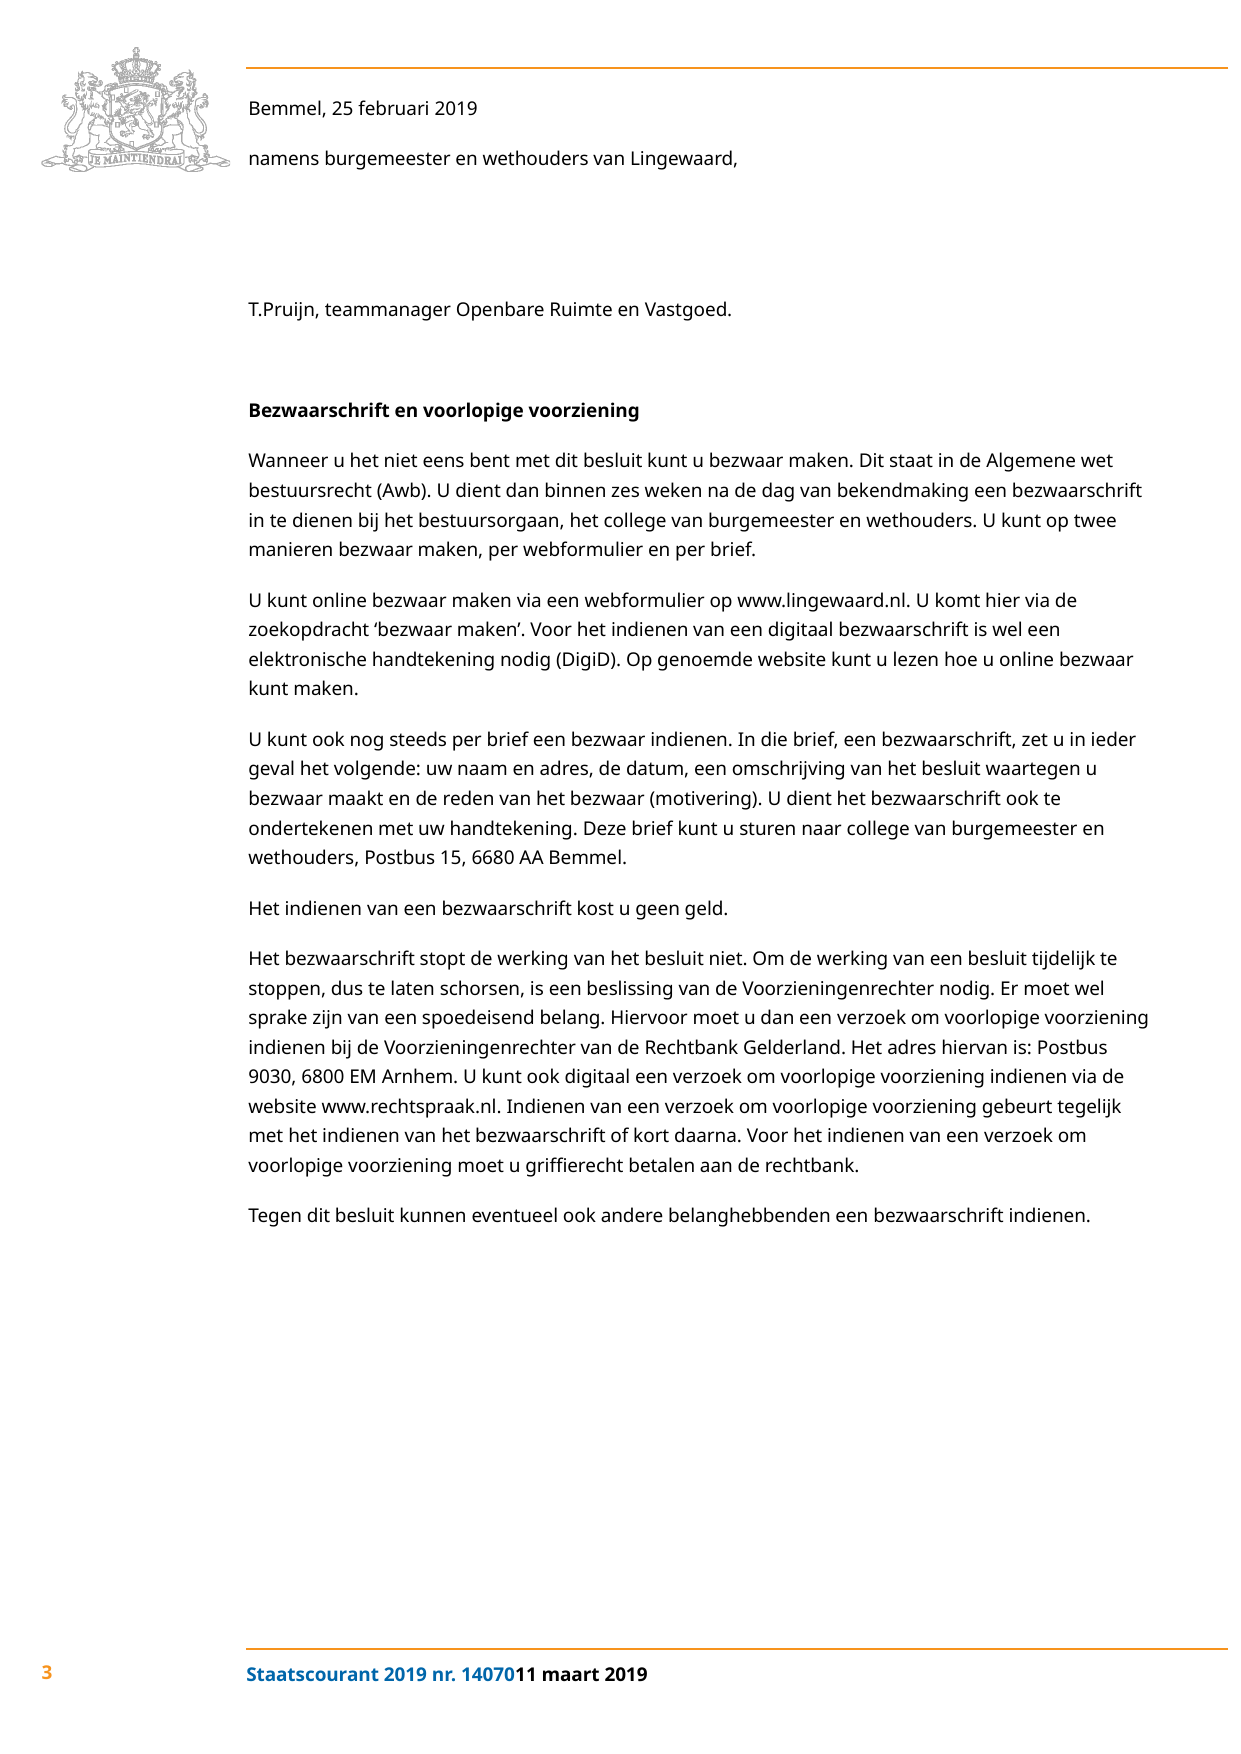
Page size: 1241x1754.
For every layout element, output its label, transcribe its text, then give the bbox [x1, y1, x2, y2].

text Het bezwaarschrift stopt de werking van het besluit niet. Om de werking van een besluit tijdelijk te stoppen, dus te laten schorsen, is een beslissing van de Voorzieningenrechter nodig. Er moet wel sprake zijn van een spoedeisend belang. Hiervoor moet u dan een verzoek om voorlopige voorziening indienen bij de Voorzieningenrechter van de Rechtbank Gelderland. Het adres hiervan is: Postbus 9030, 6800 EM Arnhem. U kunt ook digitaal een verzoek om voorlopige voorziening indienen via de website www.rechtspraak.nl. Indienen van een verzoek om voorlopige voorziening gebeurt tegelijk met het indienen van het bezwaarschrift of kort daarna. Voor het indienen van een verzoek om voorlopige voorziening moet u griffierecht betalen aan de rechtbank. [248, 945, 1152, 1178]
text U kunt ook nog steeds per brief een bezwaar indienen. In die brief, een bezwaarschrift, zet u in ieder geval het volgende: uw naam en adres, de datum, een omschrijving van het besluit waartegen u bezwaar maakt en de reden van het bezwaar (motivering). U dient het bezwaarschrift ook te ondertekenen met uw handtekening. Deze brief kunt u sturen naar college van burgemeester en wethouders, Postbus 15, 6680 AA Bemmel. [248, 726, 1152, 870]
picture [41, 47, 231, 172]
text Bemmel, 25 februari 2019 [248, 95, 1152, 121]
text namens burgemeester en wethouders van Lingewaard, [248, 145, 1152, 171]
text T.Pruijn, teammanager Openbare Ruimte en Vastgoed. [248, 296, 1152, 322]
text Wanneer u het niet eens bent met dit besluit kunt u bezwaar maken. Dit staat in de Algemene wet bestuursrecht (Awb). U dient dan binnen zes weken na de dag van bekendmaking een bezwaarschrift in te dienen bij het bestuursorgaan, het college van burgemeester en wethouders. U kunt op twee manieren bezwaar maken, per webformulier en per brief. [248, 448, 1152, 562]
text U kunt online bezwaar maken via een webformulier op www.lingewaard.nl. U komt hier via de zoekopdracht ‘bezwaar maken’. Voor het indienen van een digitaal bezwaarschrift is wel een elektronische handtekening nodig (DigiD). Op genoemde website kunt u lezen hoe u online bezwaar kunt maken. [248, 587, 1152, 701]
text Het indienen van een bezwaarschrift kost u geen geld. [248, 895, 1152, 921]
text Bezwaarschrift en voorlopige voorziening [248, 397, 1152, 423]
text Tegen dit besluit kunnen eventueel ook andere belanghebbenden een bezwaarschrift indienen. [248, 1203, 1152, 1228]
